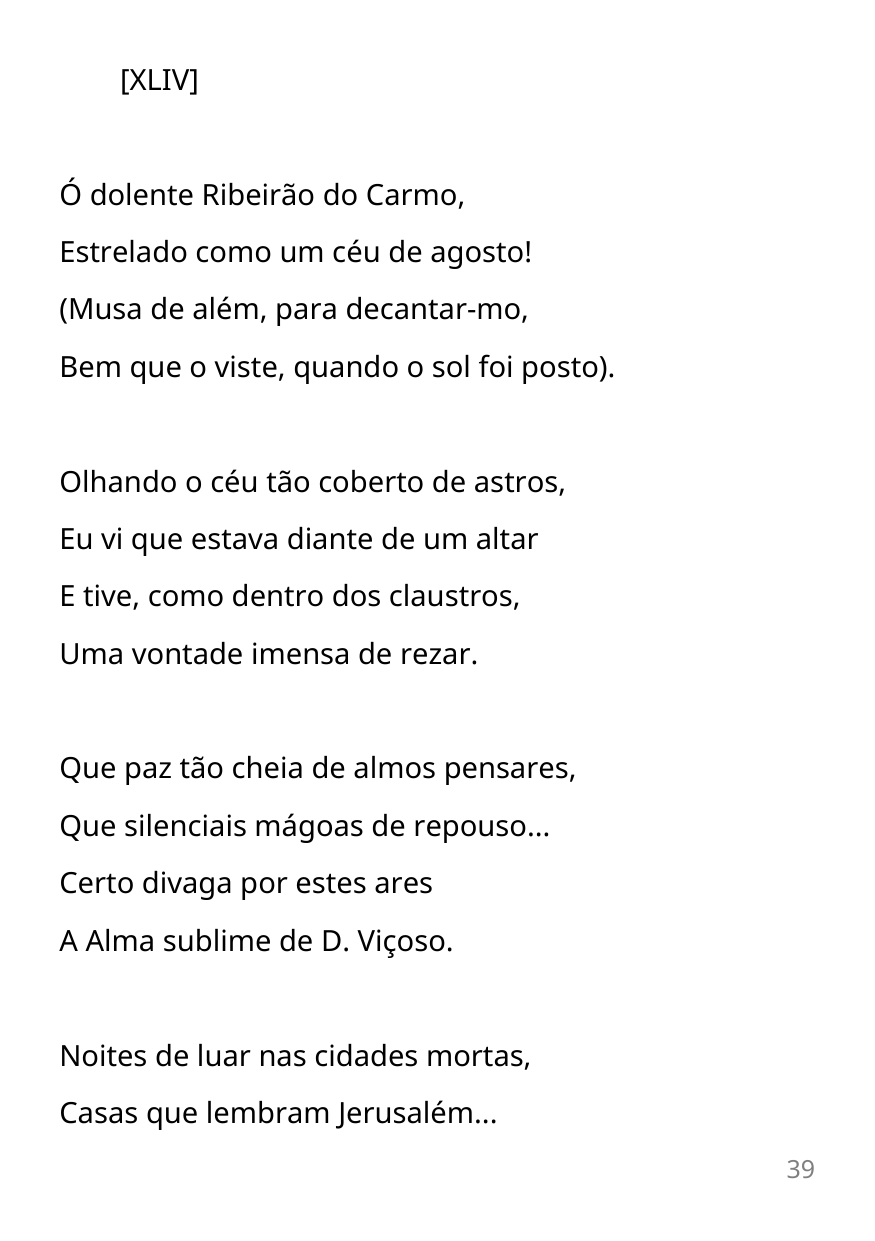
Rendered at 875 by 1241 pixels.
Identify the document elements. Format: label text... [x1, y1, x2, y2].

text Eu vi que estava diante de um altar [59, 518, 815, 558]
text Noites de luar nas cidades mortas, [59, 1035, 815, 1074]
text E tive, como dentro dos claustros, [59, 576, 815, 615]
text Uma vontade imensa de rezar. [59, 633, 815, 673]
text Que silenciais mágoas de repouso... [59, 805, 815, 845]
text Estrelado como um céu de agosto! [59, 231, 815, 271]
text (Musa de além, para decantar-mo, [59, 289, 815, 328]
text Que paz tão cheia de almos pensares, [59, 748, 815, 787]
text Olhando o céu tão coberto de astros, [59, 461, 815, 501]
text [XLIV] [59, 59, 815, 99]
text Certo divaga por estes ares [59, 863, 815, 902]
text Casas que lembram Jerusalém... [59, 1092, 815, 1132]
text Bem que o viste, quando o sol foi posto). [59, 346, 815, 386]
text Ó dolente Ribeirão do Carmo, [59, 174, 815, 213]
text A Alma sublime de D. Viçoso. [59, 920, 815, 960]
